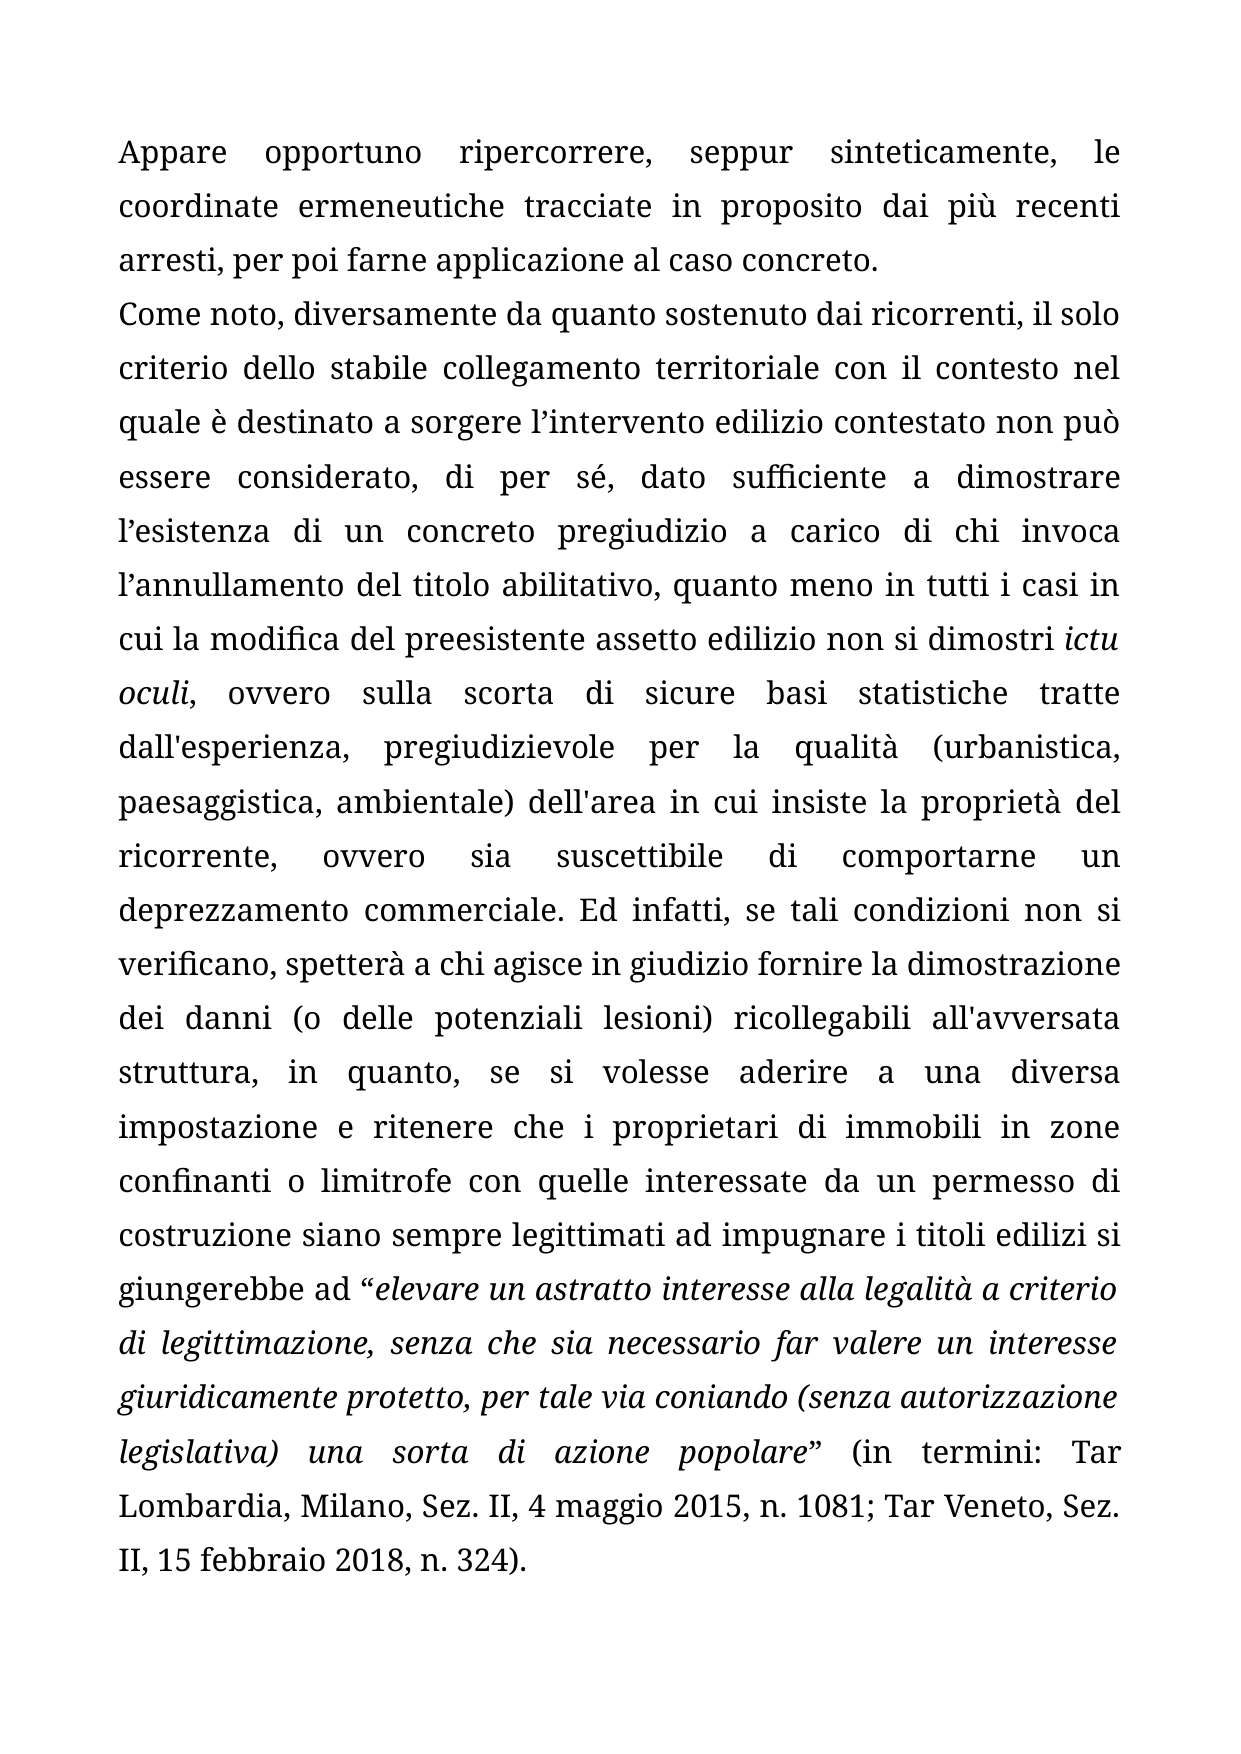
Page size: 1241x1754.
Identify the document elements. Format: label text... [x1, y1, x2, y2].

text Appare opportuno ripercorrere, seppur sinteticamente, le coordinate ermeneutiche tracciate in proposito dai più recenti arresti, per poi farne applicazione al caso concreto. [118, 118, 1122, 281]
text Come noto, diversamente da quanto sostenuto dai ricorrenti, il solo criterio dello stabile collegamento territoriale con il contesto nel quale è destinato a sorgere l’intervento edilizio contestato non può essere considerato, di per sé, dato sufficiente a dimostrare l’esistenza di un concreto pregiudizio a carico di chi invoca l’annullamento del titolo abilitativo, quanto meno in tutti i casi in cui la modifica del preesistente assetto edilizio non si dimostri ictu oculi, ovvero sulla scorta di sicure basi statistiche tratte dall'esperienza, pregiudizievole per la qualità (urbanistica, paesaggistica, ambientale) dell'area in cui insiste la proprietà del ricorrente, ovvero sia suscettibile di comportarne un deprezzamento commerciale. Ed infatti, se tali condizioni non si verificano, spetterà a chi agisce in giudizio fornire la dimostrazione dei danni (o delle potenziali lesioni) ricollegabili all'avversata struttura, in quanto, se si volesse aderire a una diversa impostazione e ritenere che i proprietari di immobili in zone confinanti o limitrofe con quelle interessate da un permesso di costruzione siano sempre legittimati ad impugnare i titoli edilizi si giungerebbe ad “elevare un astratto interesse alla legalità a criterio di legittimazione, senza che sia necessario far valere un interesse giuridicamente protetto, per tale via coniando (senza autorizzazione legislativa) una sorta di azione popolare” (in termini: Tar Lombardia, Milano, Sez. II, 4 maggio 2015, n. 1081; Tar Veneto, Sez. II, 15 febbraio 2018, n. 324). [118, 281, 1122, 1581]
